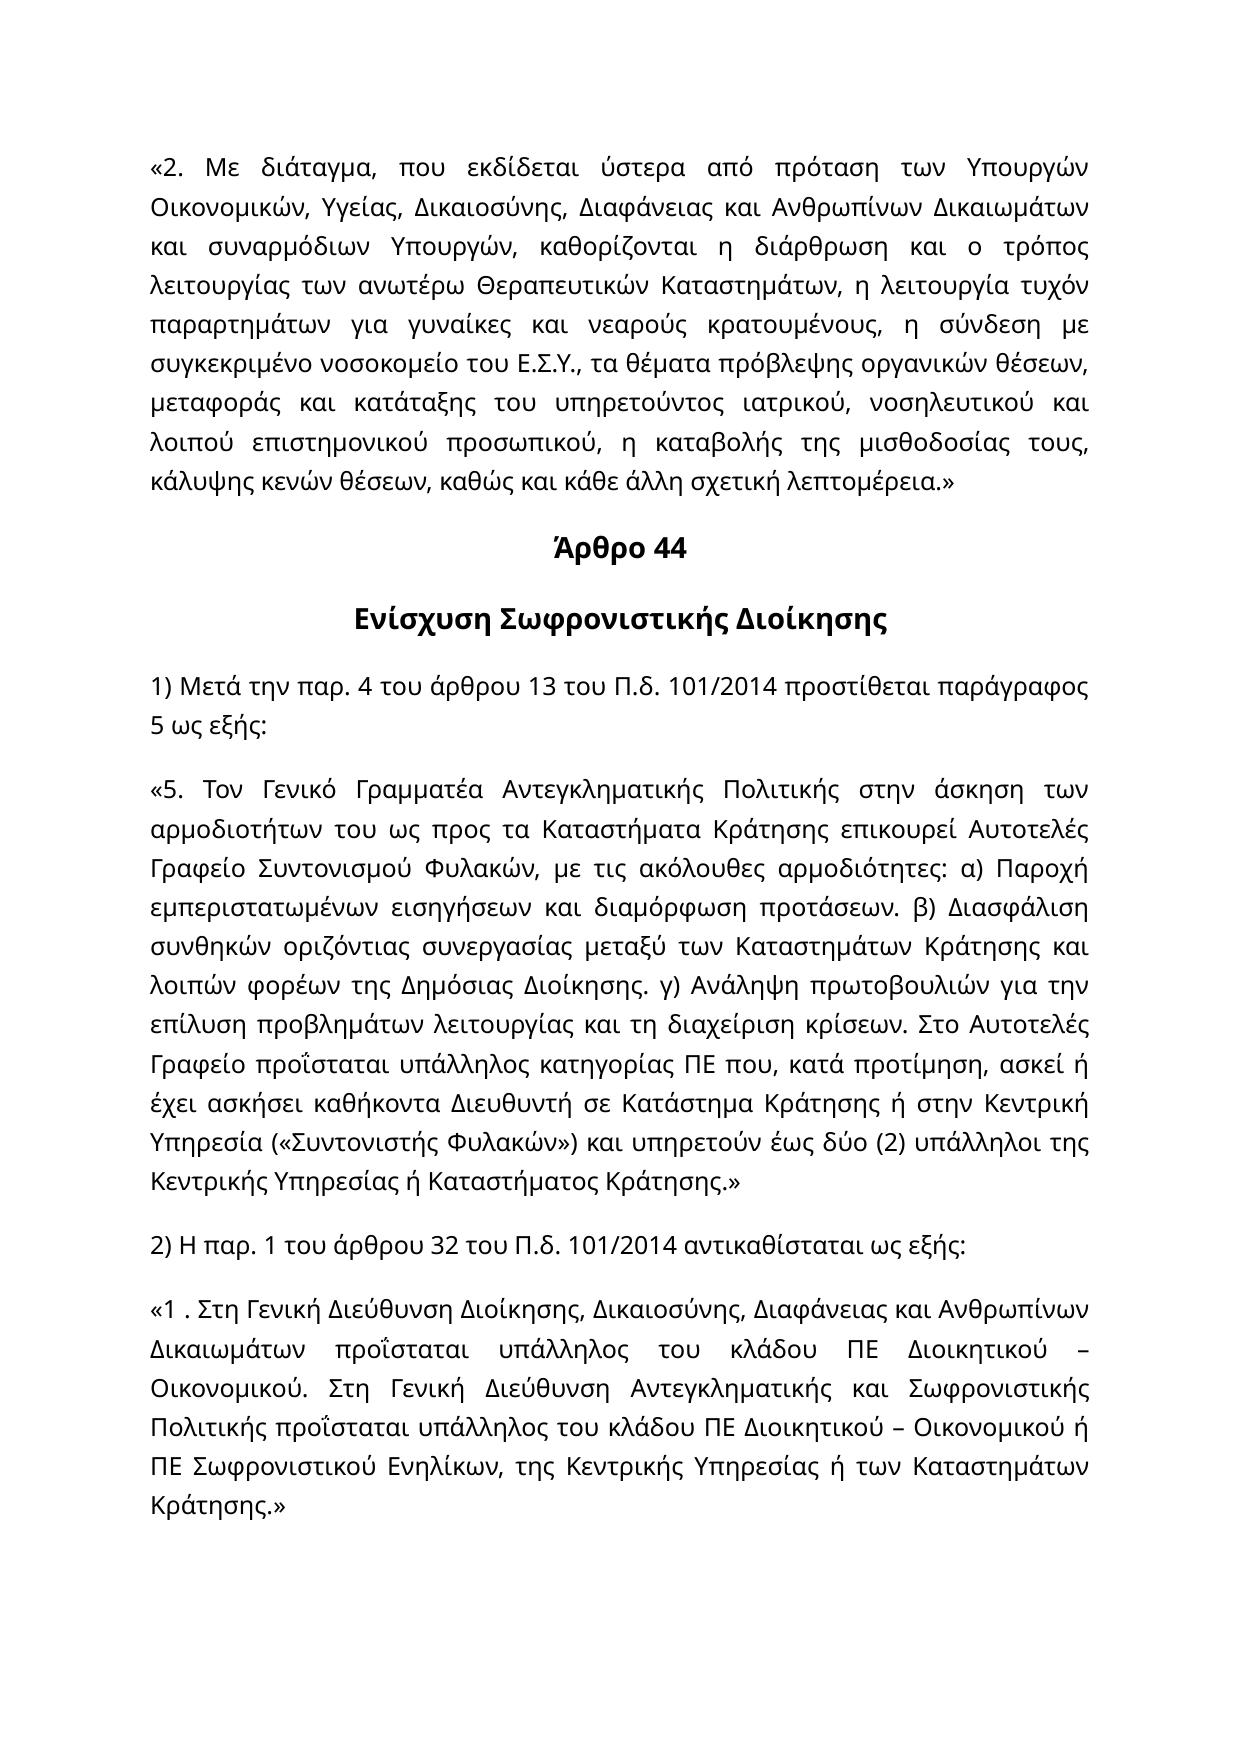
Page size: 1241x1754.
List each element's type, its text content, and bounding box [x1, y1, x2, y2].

text «5. Τον Γενικό Γραμματέα Αντεγκληματικής Πολιτικής στην άσκηση των αρμοδιοτήτων του ως προς τα Καταστήματα Κράτησης επικουρεί Αυτοτελές Γραφείο Συντονισμού Φυλακών, με τις ακόλουθες αρμοδιότητες: α) Παροχή εμπεριστατωμένων εισηγήσεων και διαμόρφωση προτάσεων. β) Διασφάλιση συνθηκών οριζόντιας συνεργασίας μεταξύ των Καταστημάτων Κράτησης και λοιπών φορέων της Δημόσιας Διοίκησης. γ) Ανάληψη πρωτοβουλιών για την επίλυση προβλημάτων λειτουργίας και τη διαχείριση κρίσεων. Στο Αυτοτελές Γραφείο προΐσταται υπάλληλος κατηγορίας ΠΕ που, κατά προτίμηση, ασκεί ή έχει ασκήσει καθήκοντα Διευθυντή σε Κατάστημα Κράτησης ή στην Κεντρική Υπηρεσία («Συντονιστής Φυλακών») και υπηρετούν έως δύο (2) υπάλληλοι της Κεντρικής Υπηρεσίας ή Καταστήματος Κράτησης.» [150, 772, 1090, 1198]
subtitle Άρθρο 44 [150, 527, 1090, 567]
text «2. Με διάταγμα, που εκδίδεται ύστερα από πρόταση των Υπουργών Οικονομικών, Υγείας, Δικαιοσύνης, Διαφάνειας και Ανθρωπίνων Δικαιωμάτων και συναρμόδιων Υπουργών, καθορίζονται η διάρθρωση και ο τρόπος λειτουργίας των ανωτέρω Θεραπευτικών Καταστημάτων, η λειτουργία τυχόν παραρτημάτων για γυναίκες και νεαρούς κρατουμένους, η σύνδεση με συγκεκριμένο νοσοκομείο του Ε.Σ.Υ., τα θέματα πρόβλεψης οργανικών θέσεων, μεταφοράς και κατάταξης του υπηρετούντος ιατρικού, νοσηλευτικού και λοιπού επιστημονικού προσωπικού, η καταβολής της μισθοδοσίας τους, κάλυψης κενών θέσεων, καθώς και κάθε άλλη σχετική λεπτομέρεια.» [150, 150, 1090, 497]
text 1) Μετά την παρ. 4 του άρθρου 13 του Π.δ. 101/2014 προστίθεται παράγραφος 5 ως εξής: [150, 669, 1090, 742]
text 2) Η παρ. 1 του άρθρου 32 του Π.δ. 101/2014 αντικαθίσταται ως εξής: [150, 1228, 1090, 1262]
subtitle Ενίσχυση Σωφρονιστικής Διοίκησης [150, 598, 1090, 638]
text «1 . Στη Γενική Διεύθυνση Διοίκησης, Δικαιοσύνης, Διαφάνειας και Ανθρωπίνων Δικαιωμάτων προΐσταται υπάλληλος του κλάδου ΠΕ Διοικητικού – Οικονομικού. Στη Γενική Διεύθυνση Αντεγκληματικής και Σωφρονιστικής Πολιτικής προΐσταται υπάλληλος του κλάδου ΠΕ Διοικητικού – Οικονομικού ή ΠΕ Σωφρονιστικού Ενηλίκων, της Κεντρικής Υπηρεσίας ή των Καταστημάτων Κράτησης.» [150, 1292, 1090, 1522]
